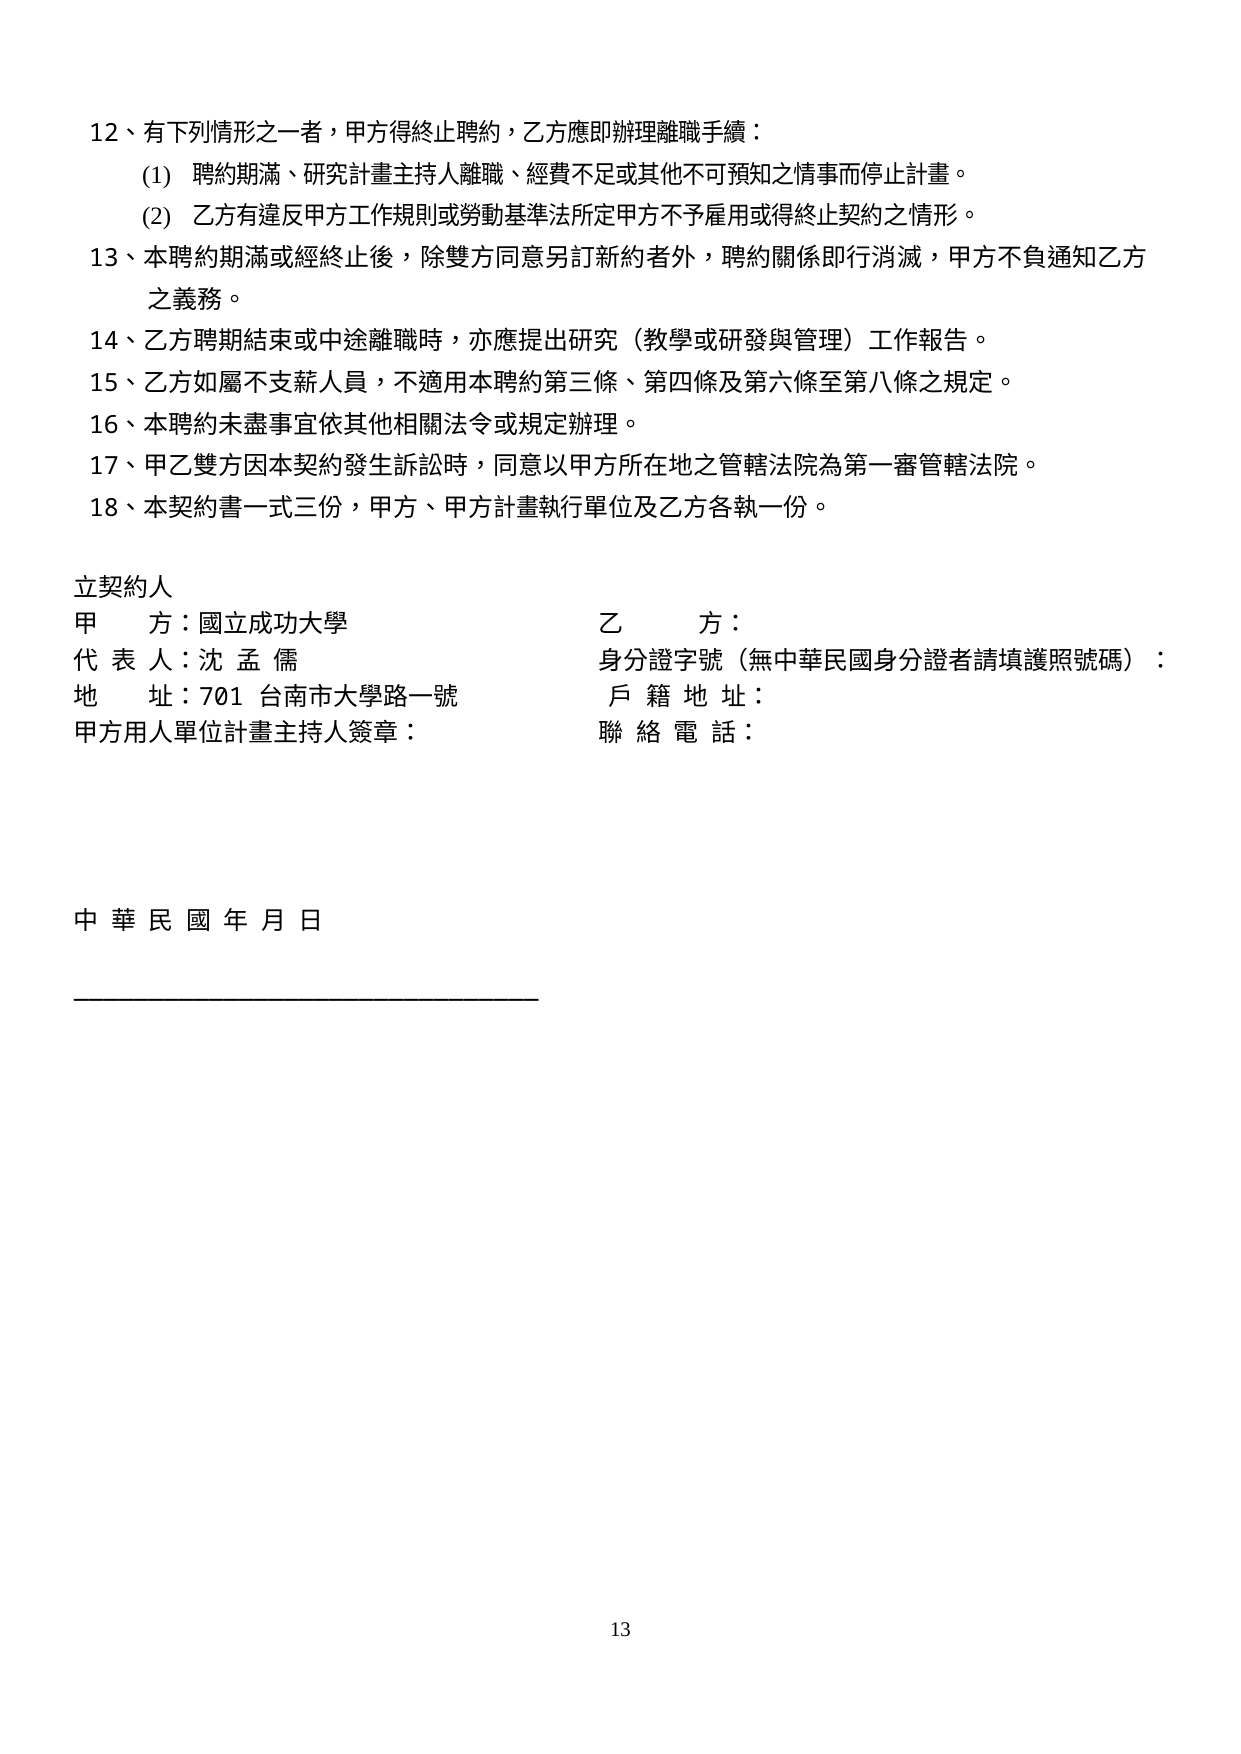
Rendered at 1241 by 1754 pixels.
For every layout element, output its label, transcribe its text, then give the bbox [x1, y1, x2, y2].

list 本聘約期滿或經終止後，除雙方同意另訂新約者外，聘約關係即行消滅，甲方不負通知乙方之義務。 [89, 237, 1152, 315]
list 乙方如屬不支薪人員，不適用本聘約第三條、第四條及第六條至第八條之規定。 [89, 362, 1152, 399]
text 中 華 民 國 年 月 日 [73, 900, 1181, 936]
list 乙方聘期結束或中途離職時，亦應提出研究（教學或研發與管理）工作報告。 [89, 321, 1152, 357]
text 立契約人 [73, 568, 1181, 604]
list 乙方有違反甲方工作規則或勞動基準法所定甲方不予雇用或得終止契約之情形。 [142, 196, 1152, 232]
list 甲乙雙方因本契約發生訴訟時，同意以甲方所在地之管轄法院為第一審管轄法院。 [89, 446, 1152, 482]
list 本契約書一式三份，甲方、甲方計畫執行單位及乙方各執一份。 [89, 487, 1152, 524]
list 聘約期滿、研究計畫主持人離職、經費不足或其他不可預知之情事而停止計畫。 [142, 154, 1152, 190]
list 本聘約未盡事宜依其他相關法令或規定辦理。 [89, 404, 1152, 440]
text 甲 方：國立成功大學 乙 方： [73, 604, 1181, 640]
text 代 表 人：沈 孟 儒 身分證字號（無中華民國身分證者請填護照號碼）： 地 址：701 台南市大學路一號 戶 籍 地 址： [73, 640, 1181, 713]
list 有下列情形之一者，甲方得終止聘約，乙方應即辦理離職手續： [89, 112, 1152, 149]
text _______________________________ [73, 970, 1181, 1004]
text 甲方用人單位計畫主持人簽章： 聯 絡 電 話： [73, 713, 1181, 749]
